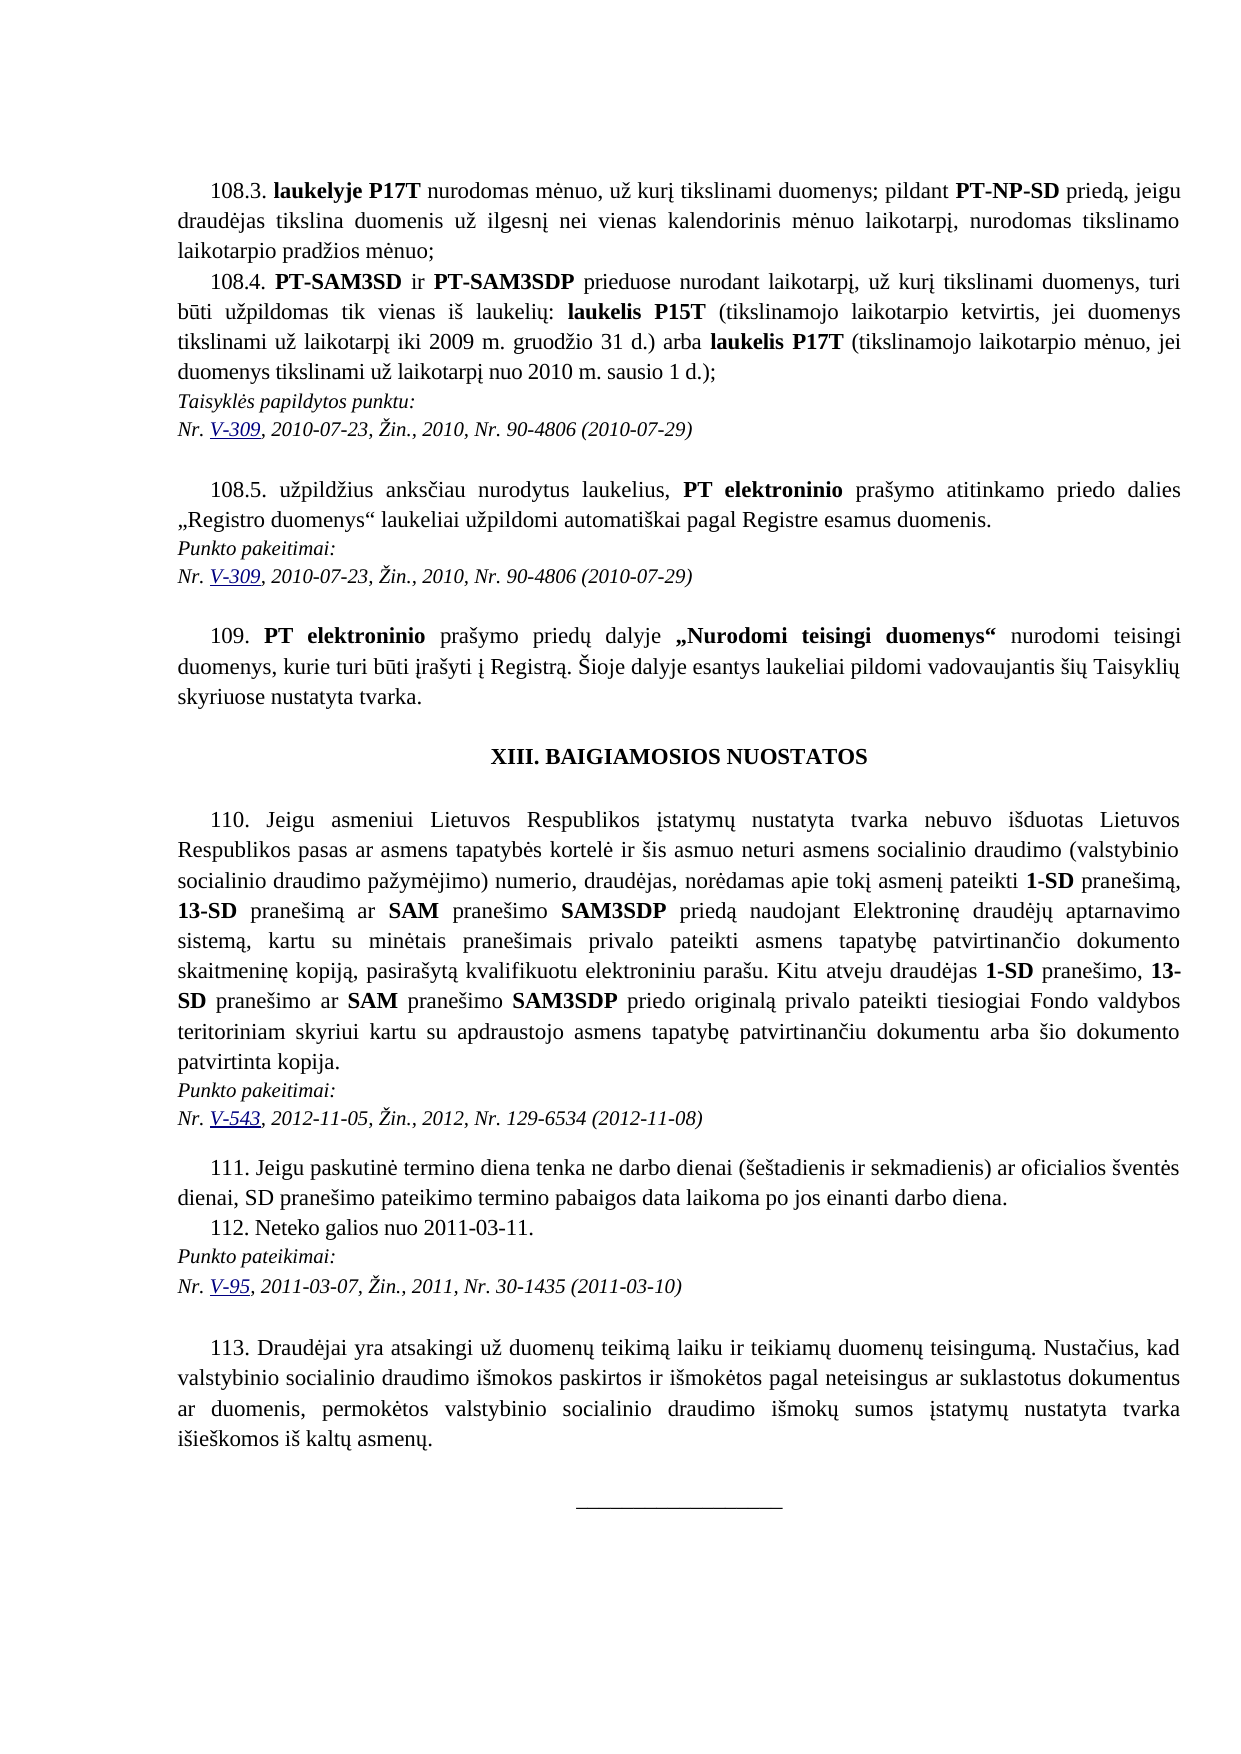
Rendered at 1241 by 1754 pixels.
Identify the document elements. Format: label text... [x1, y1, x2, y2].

text 108.5. užpildžius anksčiau nurodytus laukelius, PT elektroninio prašymo atitinkamo priedo dalies „Registro duomenys“ laukeliai užpildomi automatiškai pagal Registre esamus duomenis. [177, 476, 1181, 532]
text 113. Draudėjai yra atsakingi už duomenų teikimą laiku ir teikiamų duomenų teisingumą. Nustačius, kad valstybinio socialinio draudimo išmokos paskirtos ir išmokėtos pagal neteisingus ar suklastotus dokumentus ar duomenis, permokėtos valstybinio socialinio draudimo išmokų sumos įstatymų nustatyta tvarka išieškomos iš kaltų asmenų. [177, 1334, 1181, 1451]
text __________________ [177, 1485, 1181, 1512]
text Punkto pakeitimai: [177, 1078, 1181, 1102]
text Taisyklės papildytos punktu: [177, 389, 1181, 413]
text XIII. BAIGIAMOSIOS NUOSTATOS [177, 743, 1181, 770]
text Nr. V-95, 2011-03-07, Žin., 2011, Nr. 30-1435 (2011-03-10) [177, 1274, 1181, 1298]
text 110. Jeigu asmeniui Lietuvos Respublikos įstatymų nustatyta tvarka nebuvo išduotas Lietuvos Respublikos pasas ar asmens tapatybės kortelė ir šis asmuo neturi asmens socialinio draudimo (valstybinio socialinio draudimo pažymėjimo) numerio, draudėjas, norėdamas apie tokį asmenį pateikti 1-SD pranešimą, 13-SD pranešimą ar SAM pranešimo SAM3SDP priedą naudojant Elektroninę draudėjų aptarnavimo sistemą, kartu su minėtais pranešimais privalo pateikti asmens tapatybę patvirtinančio dokumento skaitmeninę kopiją, pasirašytą kvalifikuotu elektroniniu parašu. Kitu atveju draudėjas 1-SD pranešimo, 13-SD pranešimo ar SAM pranešimo SAM3SDP priedo originalą privalo pateikti tiesiogiai Fondo valdybos teritoriniam skyriui kartu su apdraustojo asmens tapatybę patvirtinančiu dokumentu arba šio dokumento patvirtinta kopija. [177, 806, 1181, 1074]
text 108.4. PT-SAM3SD ir PT-SAM3SDP prieduose nurodant laikotarpį, už kurį tikslinami duomenys, turi būti užpildomas tik vienas iš laukelių: laukelis P15T (tikslinamojo laikotarpio ketvirtis, jei duomenys tikslinami už laikotarpį iki 2009 m. gruodžio 31 d.) arba laukelis P17T (tikslinamojo laikotarpio mėnuo, jei duomenys tikslinami už laikotarpį nuo 2010 m. sausio 1 d.); [177, 268, 1181, 385]
text Nr. V-543, 2012-11-05, Žin., 2012, Nr. 129-6534 (2012-11-08) [177, 1106, 1181, 1130]
text Nr. V-309, 2010-07-23, Žin., 2010, Nr. 90-4806 (2010-07-29) [177, 417, 1181, 441]
text 111. Jeigu paskutinė termino diena tenka ne darbo dienai (šeštadienis ir sekmadienis) ar oficialios šventės dienai, SD pranešimo pateikimo termino pabaigos data laikoma po jos einanti darbo diena. [177, 1154, 1181, 1210]
text Punkto pateikimai: [177, 1244, 1181, 1268]
text Nr. V-309, 2010-07-23, Žin., 2010, Nr. 90-4806 (2010-07-29) [177, 564, 1181, 588]
text 112. Neteko galios nuo 2011-03-11. [177, 1214, 1181, 1241]
text 108.3. laukelyje P17T nurodomas mėnuo, už kurį tikslinami duomenys; pildant PT-NP-SD priedą, jeigu draudėjas tikslina duomenis už ilgesnį nei vienas kalendorinis mėnuo laikotarpį, nurodomas tikslinamo laikotarpio pradžios mėnuo; [177, 177, 1181, 264]
text 109. PT elektroninio prašymo priedų dalyje „Nurodomi teisingi duomenys“ nurodomi teisingi duomenys, kurie turi būti įrašyti į Registrą. Šioje dalyje esantys laukeliai pildomi vadovaujantis šių Taisyklių skyriuose nustatyta tvarka. [177, 623, 1181, 709]
text Punkto pakeitimai: [177, 536, 1181, 560]
